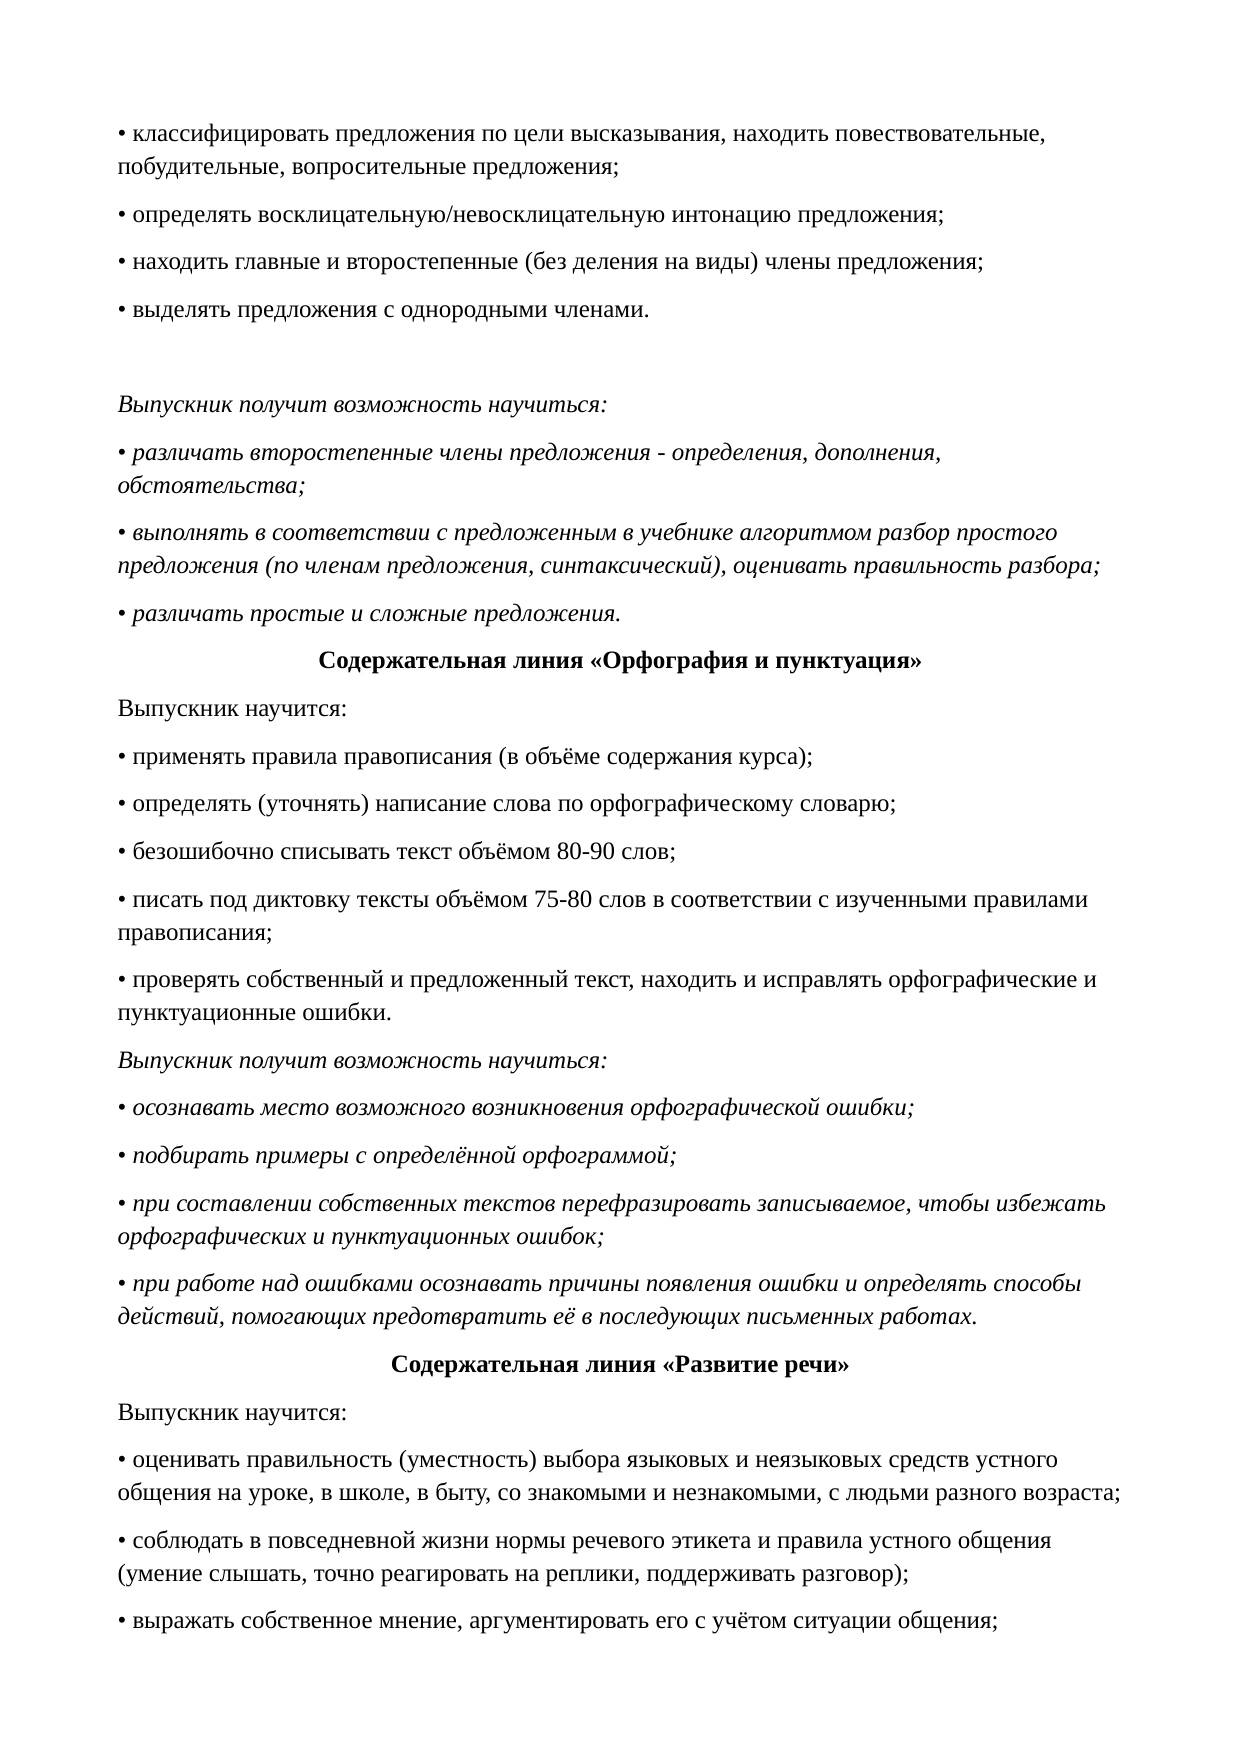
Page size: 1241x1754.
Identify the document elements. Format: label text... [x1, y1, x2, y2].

text • проверять собственный и предложенный текст, находить и исправлять орфографические и пунктуационные ошибки. [117, 964, 1123, 1026]
text Выпускник получит возможность научиться: [117, 389, 1123, 418]
text • при работе над ошибками осознавать причины появления ошибки и определять способы действий, помогающих предотвратить её в последующих письменных работах. [117, 1268, 1123, 1330]
text • подбирать примеры с определённой орфограммой; [117, 1140, 1123, 1169]
text • различать простые и сложные предложения. [117, 598, 1123, 627]
text • оценивать правильность (уместность) выбора языковых и неязыковых средств устного общения на уроке, в школе, в быту, со знакомыми и незнакомыми, с людьми разного возраста; [117, 1444, 1123, 1506]
text • определять (уточнять) написание слова по орфографическому словарю; [117, 788, 1123, 817]
text Выпускник научится: [117, 693, 1123, 722]
text • определять восклицательную/невосклицательную интонацию предложения; [117, 199, 1123, 227]
text Содержательная линия «Орфография и пунктуация» [117, 646, 1123, 674]
text • различать второстепенные члены предложения - определения, дополнения, обстоятельства; [117, 437, 1123, 498]
text Содержательная линия «Развитие речи» [117, 1349, 1123, 1378]
text • писать под диктовку тексты объёмом 75-80 слов в соответствии с изученными правилами правописания; [117, 884, 1123, 945]
text • выполнять в соответствии с предложенным в учебнике алгоритмом разбор простого предложения (по членам предложения, синтаксический), оценивать правильность разбора; [117, 517, 1123, 579]
text Выпускник получит возможность научиться: [117, 1045, 1123, 1074]
text Выпускник научится: [117, 1397, 1123, 1425]
text • осознавать место возможного возникновения орфографической ошибки; [117, 1092, 1123, 1121]
text • применять правила правописания (в объёме содержания курса); [117, 741, 1123, 769]
text • при составлении собственных текстов перефразировать записываемое, чтобы избежать орфографических и пунктуационных ошибок; [117, 1188, 1123, 1249]
text • выражать собственное мнение, аргументировать его с учётом ситуации общения; [117, 1605, 1123, 1634]
text • находить главные и второстепенные (без деления на виды) члены предложения; [117, 246, 1123, 275]
text • выделять предложения с однородными членами. [117, 294, 1123, 323]
text • безошибочно списывать текст объёмом 80-90 слов; [117, 836, 1123, 865]
text • соблюдать в повседневной жизни нормы речевого этикета и правила устного общения (умение слышать, точно реагировать на реплики, поддерживать разговор); [117, 1525, 1123, 1587]
text • классифицировать предложения по цели высказывания, находить повествовательные, побудительные, вопросительные предложения; [117, 118, 1123, 180]
